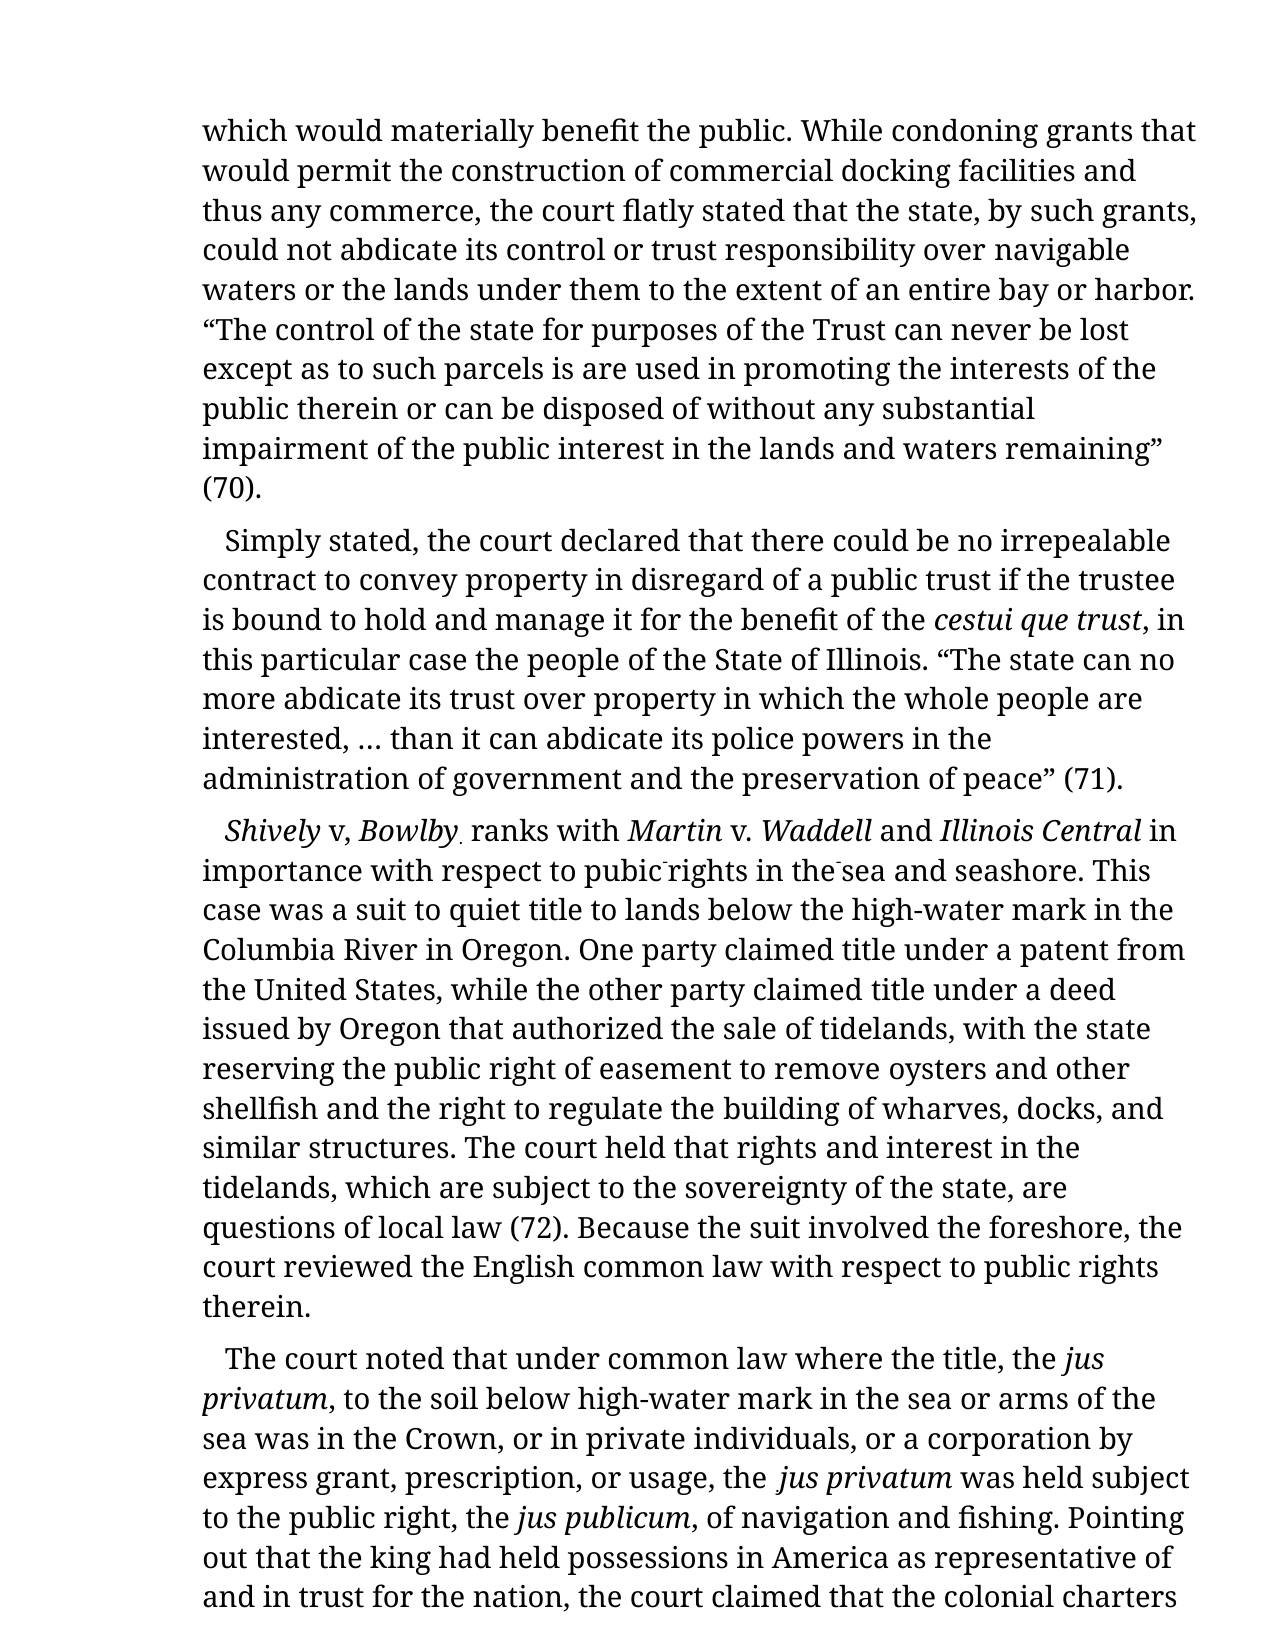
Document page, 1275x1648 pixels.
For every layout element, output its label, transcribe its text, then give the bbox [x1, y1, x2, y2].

text Shively v, Bowlby. ranks with Martin v. Waddell and Illinois Central in importance with respect to pubic-rights in the-sea and seashore. This case was a suit to quiet title to lands below the high-water mark in the Columbia River in Oregon. One party claimed title under a patent from the United States, while the other party claimed title under a deed issued by Oregon that authorized the sale of tidelands, with the state reserving the public right of easement to remove oysters and other shellfish and the right to regulate the building of wharves, docks, and similar structures. The court held that rights and interest in the tidelands, which are subject to the sovereignty of the state, are questions of local law (72). Because the suit involved the foreshore, the court reviewed the English common law with respect to public rights therein. [202, 810, 1204, 1326]
text which would materially benefit the public. While condoning grants that would permit the construction of commercial docking facilities and thus any commerce, the court flatly stated that the state, by such grants, could not abdicate its control or trust responsibility over navigable waters or the lands under them to the extent of an entire bay or harbor. “The control of the state for purposes of the Trust can never be lost except as to such parcels is are used in promoting the interests of the public therein or can be disposed of without any substantial impairment of the public interest in the lands and waters remaining” (70). [202, 110, 1204, 507]
text The court noted that under common law where the title, the jus privatum, to the soil below high-water mark in the sea or arms of the sea was in the Crown, or in private individuals, or a corporation by express grant, prescription, or usage, the .jus privatum was held subject to the public right, the jus publicum, of navigation and fishing. Pointing out that the king had held possessions in America as representative of and in trust for the nation, the court claimed that the colonial charters [202, 1338, 1204, 1616]
text Simply stated, the court declared that there could be no irrepealable contract to convey property in disregard of a public trust if the trustee is bound to hold and manage it for the benefit of the cestui que trust, in this particular case the people of the State of Illinois. “The state can no more abdicate its trust over property in which the whole people are interested, … than it can abdicate its police powers in the administration of government and the preservation of peace” (71). [202, 520, 1204, 798]
